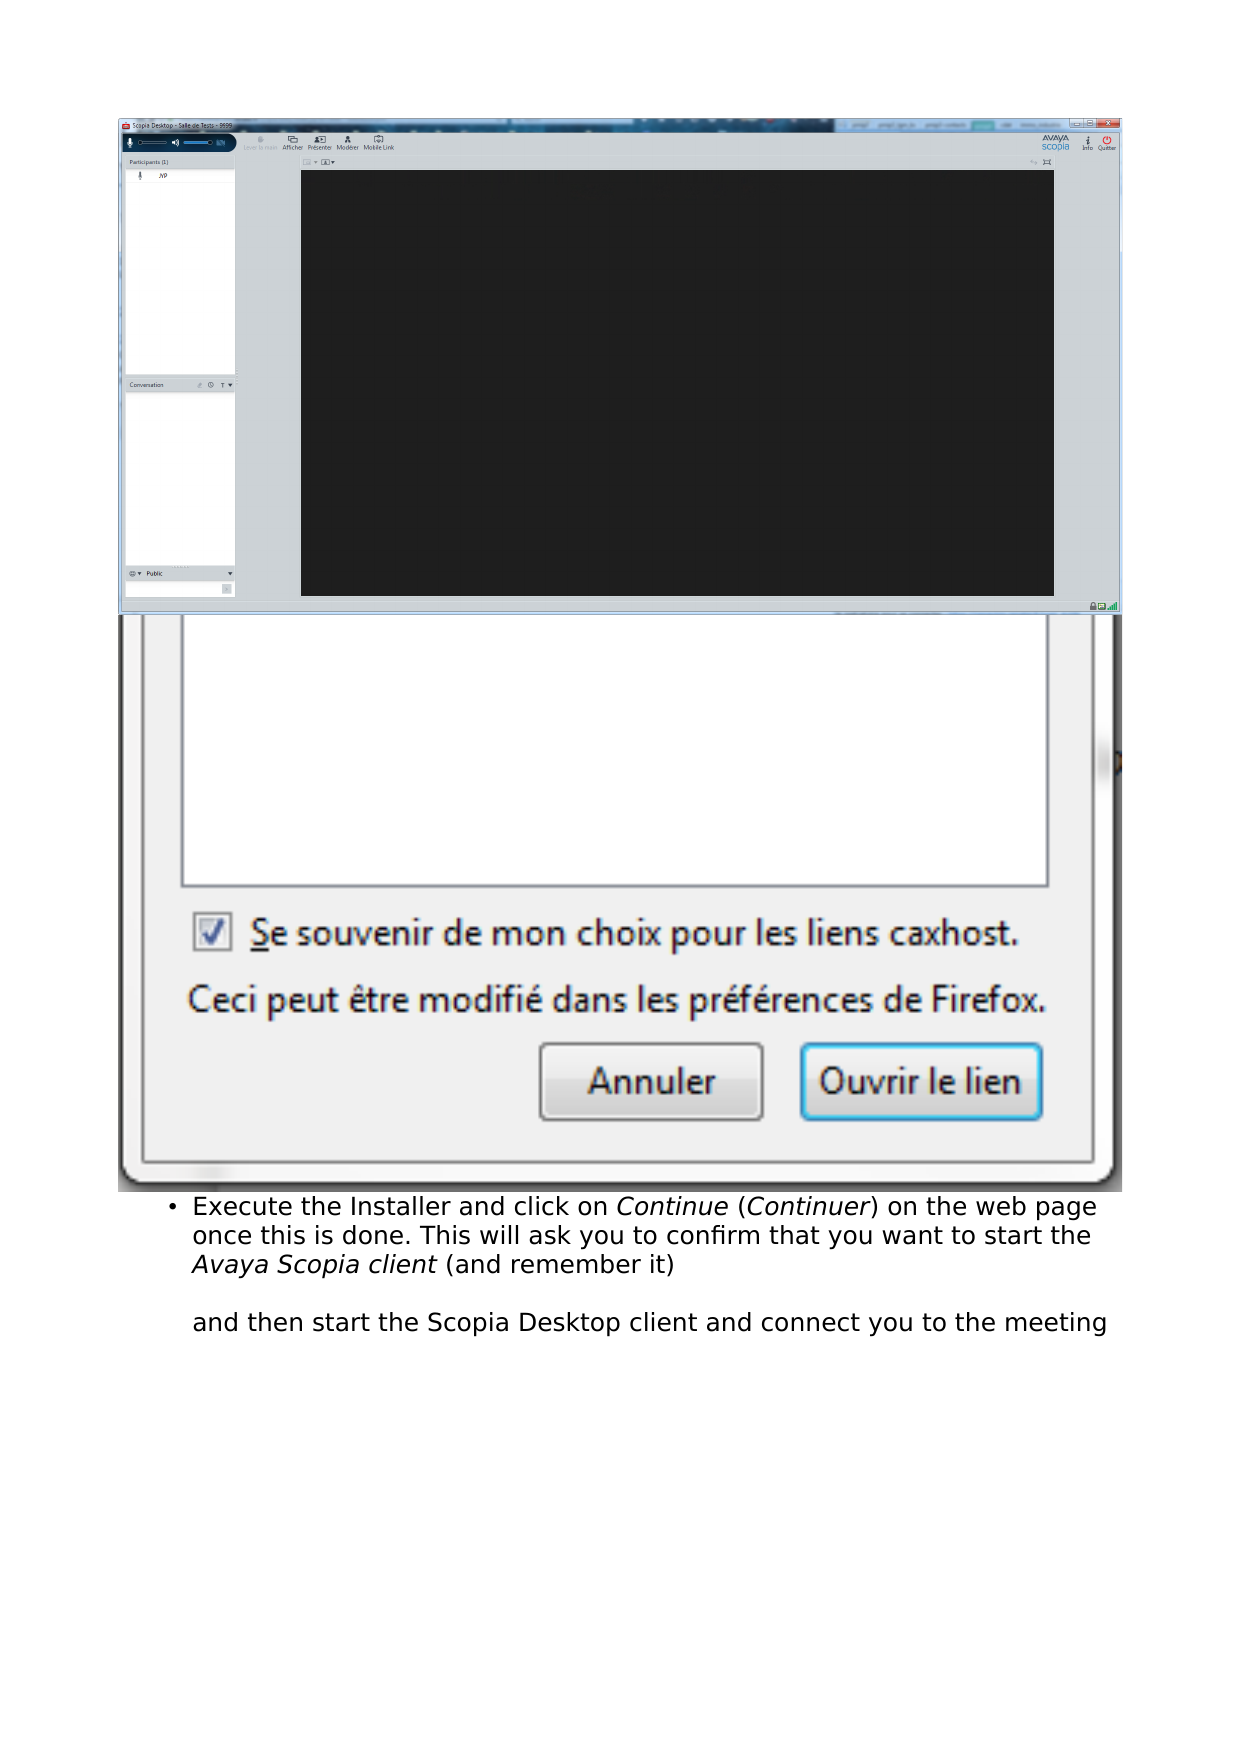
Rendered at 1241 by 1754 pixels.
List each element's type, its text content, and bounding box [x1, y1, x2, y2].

picture [118, 118, 1123, 1192]
list Execute the Installer and click on Continue (Continuer) on the web page once this is done. This will ask you to confirm that you want to start the Avaya Scopia client (and remember it) and then start the Scopia Desktop client and connect you to the meeting [177, 1192, 1122, 1367]
